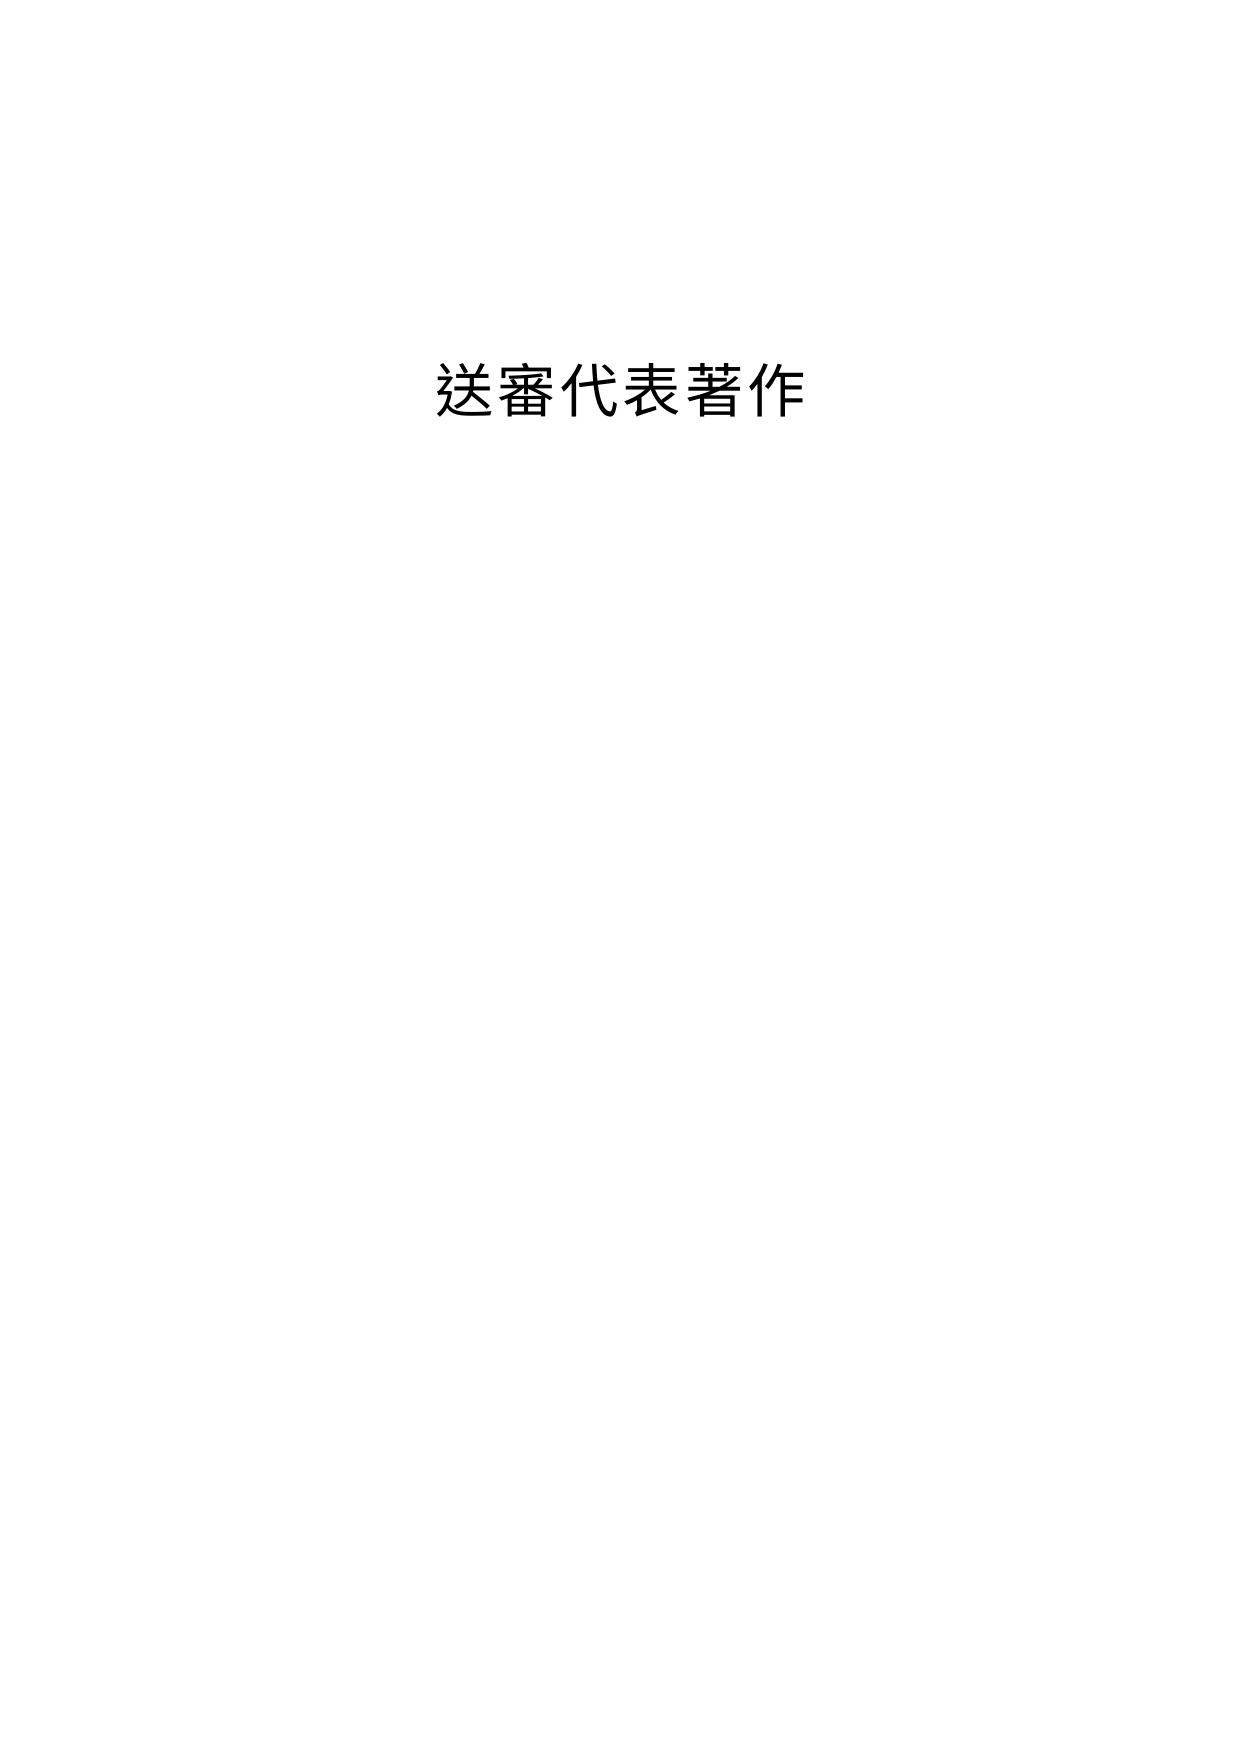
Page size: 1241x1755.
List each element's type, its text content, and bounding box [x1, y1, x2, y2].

text 送審代表著作 [52, 314, 1188, 439]
